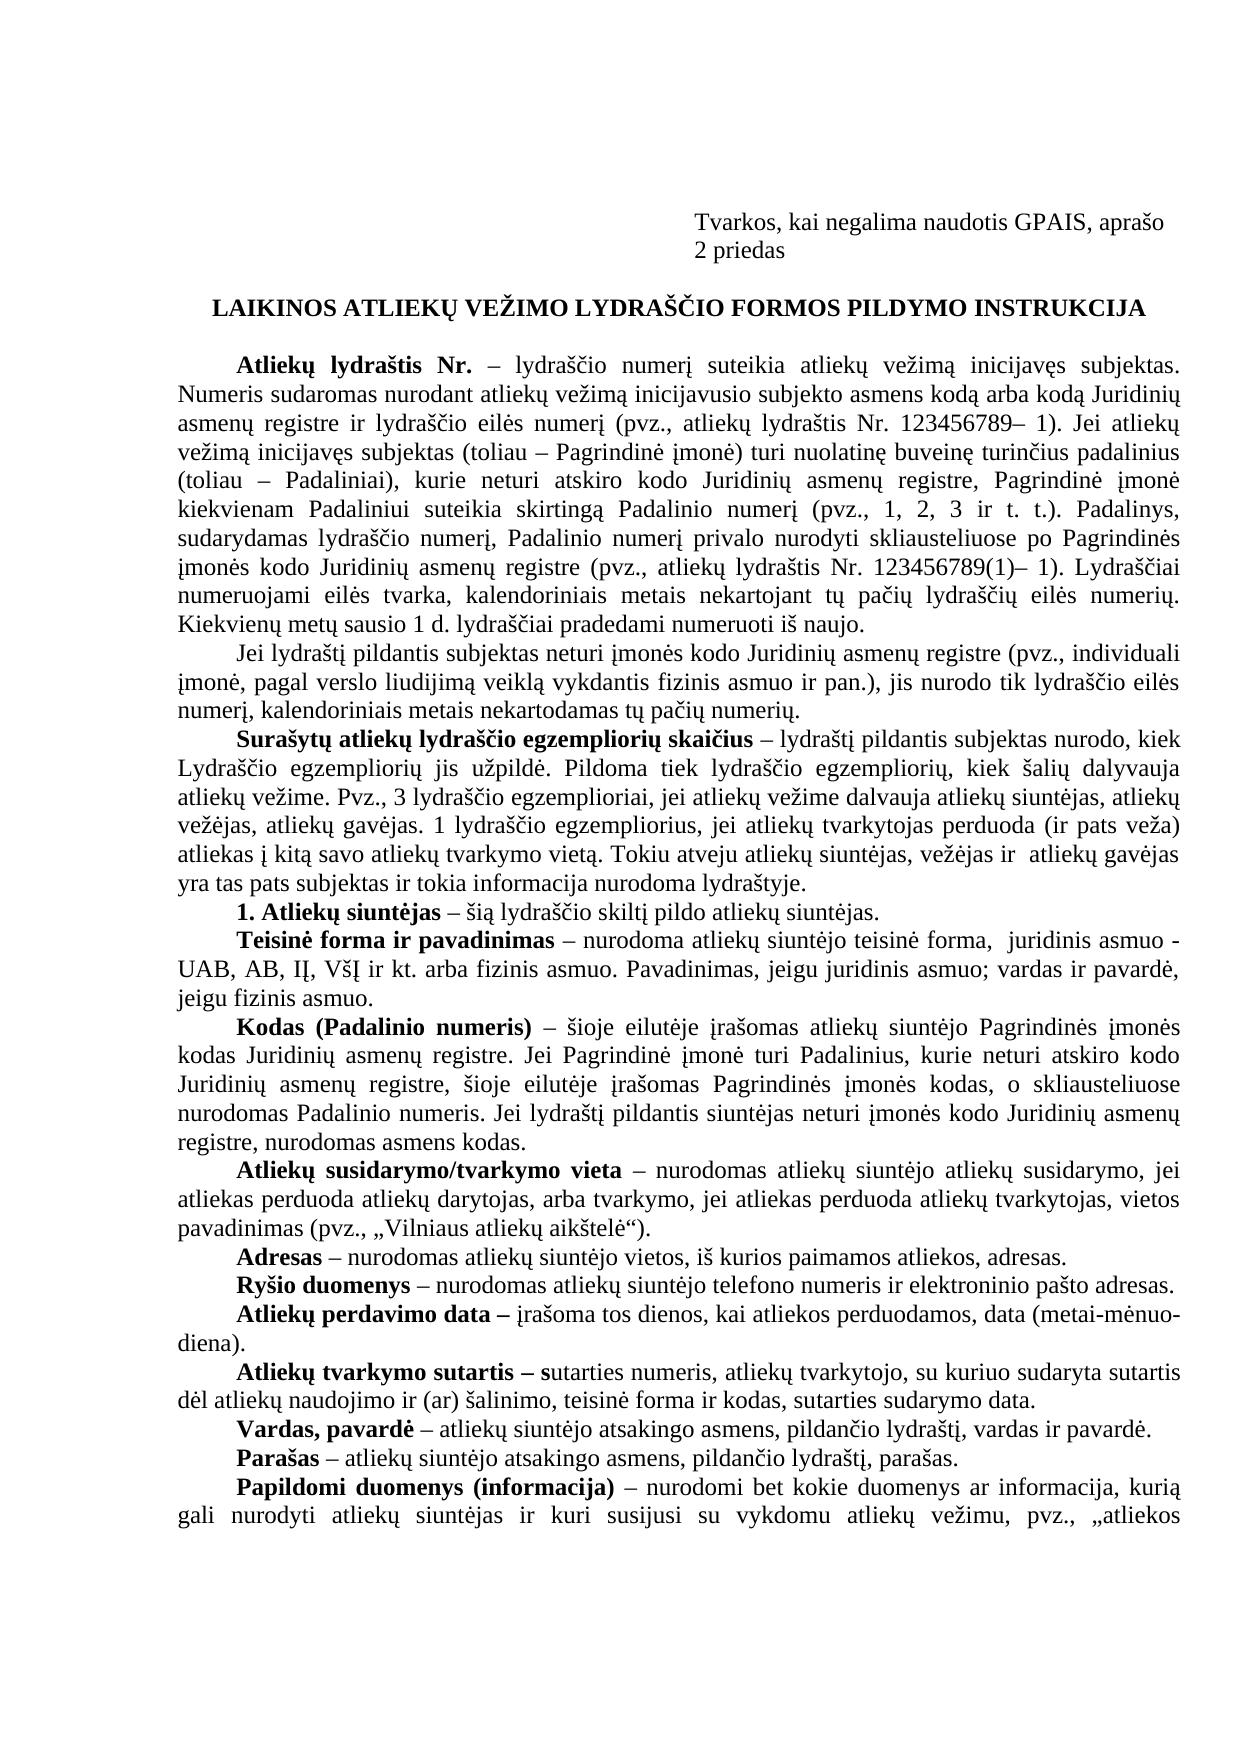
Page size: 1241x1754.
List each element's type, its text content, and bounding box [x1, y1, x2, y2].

text Atliekų susidarymo/tvarkymo vieta – nurodomas atliekų siuntėjo atliekų susidarymo, jei atliekas perduoda atliekų darytojas, arba tvarkymo, jei atliekas perduoda atliekų tvarkytojas, vietos pavadinimas (pvz., „Vilniaus atliekų aikštelė“). [177, 1155, 1181, 1242]
text Jei lydraštį pildantis subjektas neturi įmonės kodo Juridinių asmenų registre (pvz., individuali įmonė, pagal verslo liudijimą veiklą vykdantis fizinis asmuo ir pan.), jis nurodo tik lydraščio eilės numerį, kalendoriniais metais nekartodamas tų pačių numerių. [177, 638, 1181, 724]
text Atliekų lydraštis Nr. – lydraščio numerį suteikia atliekų vežimą inicijavęs subjektas. Numeris sudaromas nurodant atliekų vežimą inicijavusio subjekto asmens kodą arba kodą Juridinių asmenų registre ir lydraščio eilės numerį (pvz., atliekų lydraštis Nr. 123456789– 1). Jei atliekų vežimą inicijavęs subjektas (toliau – Pagrindinė įmonė) turi nuolatinę buveinę turinčius padalinius (toliau – Padaliniai), kurie neturi atskiro kodo Juridinių asmenų registre, Pagrindinė įmonė kiekvienam Padaliniui suteikia skirtingą Padalinio numerį (pvz., 1, 2, 3 ir t. t.). Padalinys, sudarydamas lydraščio numerį, Padalinio numerį privalo nurodyti skliausteliuose po Pagrindinės įmonės kodo Juridinių asmenų registre (pvz., atliekų lydraštis Nr. 123456789(1)– 1). Lydraščiai numeruojami eilės tvarka, kalendoriniais metais nekartojant tų pačių lydraščių eilės numerių. Kiekvienų metų sausio 1 d. lydraščiai pradedami numeruoti iš naujo. [177, 350, 1181, 638]
text Ryšio duomenys – nurodomas atliekų siuntėjo telefono numeris ir elektroninio pašto adresas. [177, 1270, 1181, 1299]
text Parašas – atliekų siuntėjo atsakingo asmens, pildančio lydraštį, parašas. [177, 1443, 1181, 1472]
text Tvarkos, kai negalima naudotis GPAIS, aprašo [177, 207, 1181, 235]
text Surašytų atliekų lydraščio egzempliorių skaičius – lydraštį pildantis subjektas nurodo, kiek Lydraščio egzempliorių jis užpildė. Pildoma tiek lydraščio egzempliorių, kiek šalių dalyvauja atliekų vežime. Pvz., 3 lydraščio egzemplioriai, jei atliekų vežime dalvauja atliekų siuntėjas, atliekų vežėjas, atliekų gavėjas. 1 lydraščio egzempliorius, jei atliekų tvarkytojas perduoda (ir pats veža) atliekas į kitą savo atliekų tvarkymo vietą. Tokiu atveju atliekų siuntėjas, vežėjas ir atliekų gavėjas yra tas pats subjektas ir tokia informacija nurodoma lydraštyje. [177, 724, 1181, 897]
text Kodas (Padalinio numeris) – šioje eilutėje įrašomas atliekų siuntėjo Pagrindinės įmonės kodas Juridinių asmenų registre. Jei Pagrindinė įmonė turi Padalinius, kurie neturi atskiro kodo Juridinių asmenų registre, šioje eilutėje įrašomas Pagrindinės įmonės kodas, o skliausteliuose nurodomas Padalinio numeris. Jei lydraštį pildantis siuntėjas neturi įmonės kodo Juridinių asmenų registre, nurodomas asmens kodas. [177, 1012, 1181, 1155]
text Adresas – nurodomas atliekų siuntėjo vietos, iš kurios paimamos atliekos, adresas. [177, 1242, 1181, 1270]
text LAIKINOS ATLIEKŲ VEŽIMO LYDRAŠČIO FORMOS PILDYMO INSTRUKCIJA [177, 293, 1181, 322]
text Papildomi duomenys (informacija) – nurodomi bet kokie duomenys ar informacija, kurią gali nurodyti atliekų siuntėjas ir kuri susijusi su vykdomu atliekų vežimu, pvz., „atliekos [177, 1472, 1181, 1529]
text Atliekų tvarkymo sutartis – sutarties numeris, atliekų tvarkytojo, su kuriuo sudaryta sutartis dėl atliekų naudojimo ir (ar) šalinimo, teisinė forma ir kodas, sutarties sudarymo data. [177, 1357, 1181, 1414]
text Vardas, pavardė – atliekų siuntėjo atsakingo asmens, pildančio lydraštį, vardas ir pavardė. [177, 1414, 1181, 1443]
text Teisinė forma ir pavadinimas – nurodoma atliekų siuntėjo teisinė forma, juridinis asmuo - UAB, AB, IĮ, VšĮ ir kt. arba fizinis asmuo. Pavadinimas, jeigu juridinis asmuo; vardas ir pavardė, jeigu fizinis asmuo. [177, 925, 1181, 1012]
text Atliekų perdavimo data – įrašoma tos dienos, kai atliekos perduodamos, data (metai-mėnuo-diena). [177, 1299, 1181, 1357]
text 1. Atliekų siuntėjas – šią lydraščio skiltį pildo atliekų siuntėjas. [177, 897, 1181, 925]
text 2 priedas [177, 235, 1181, 264]
